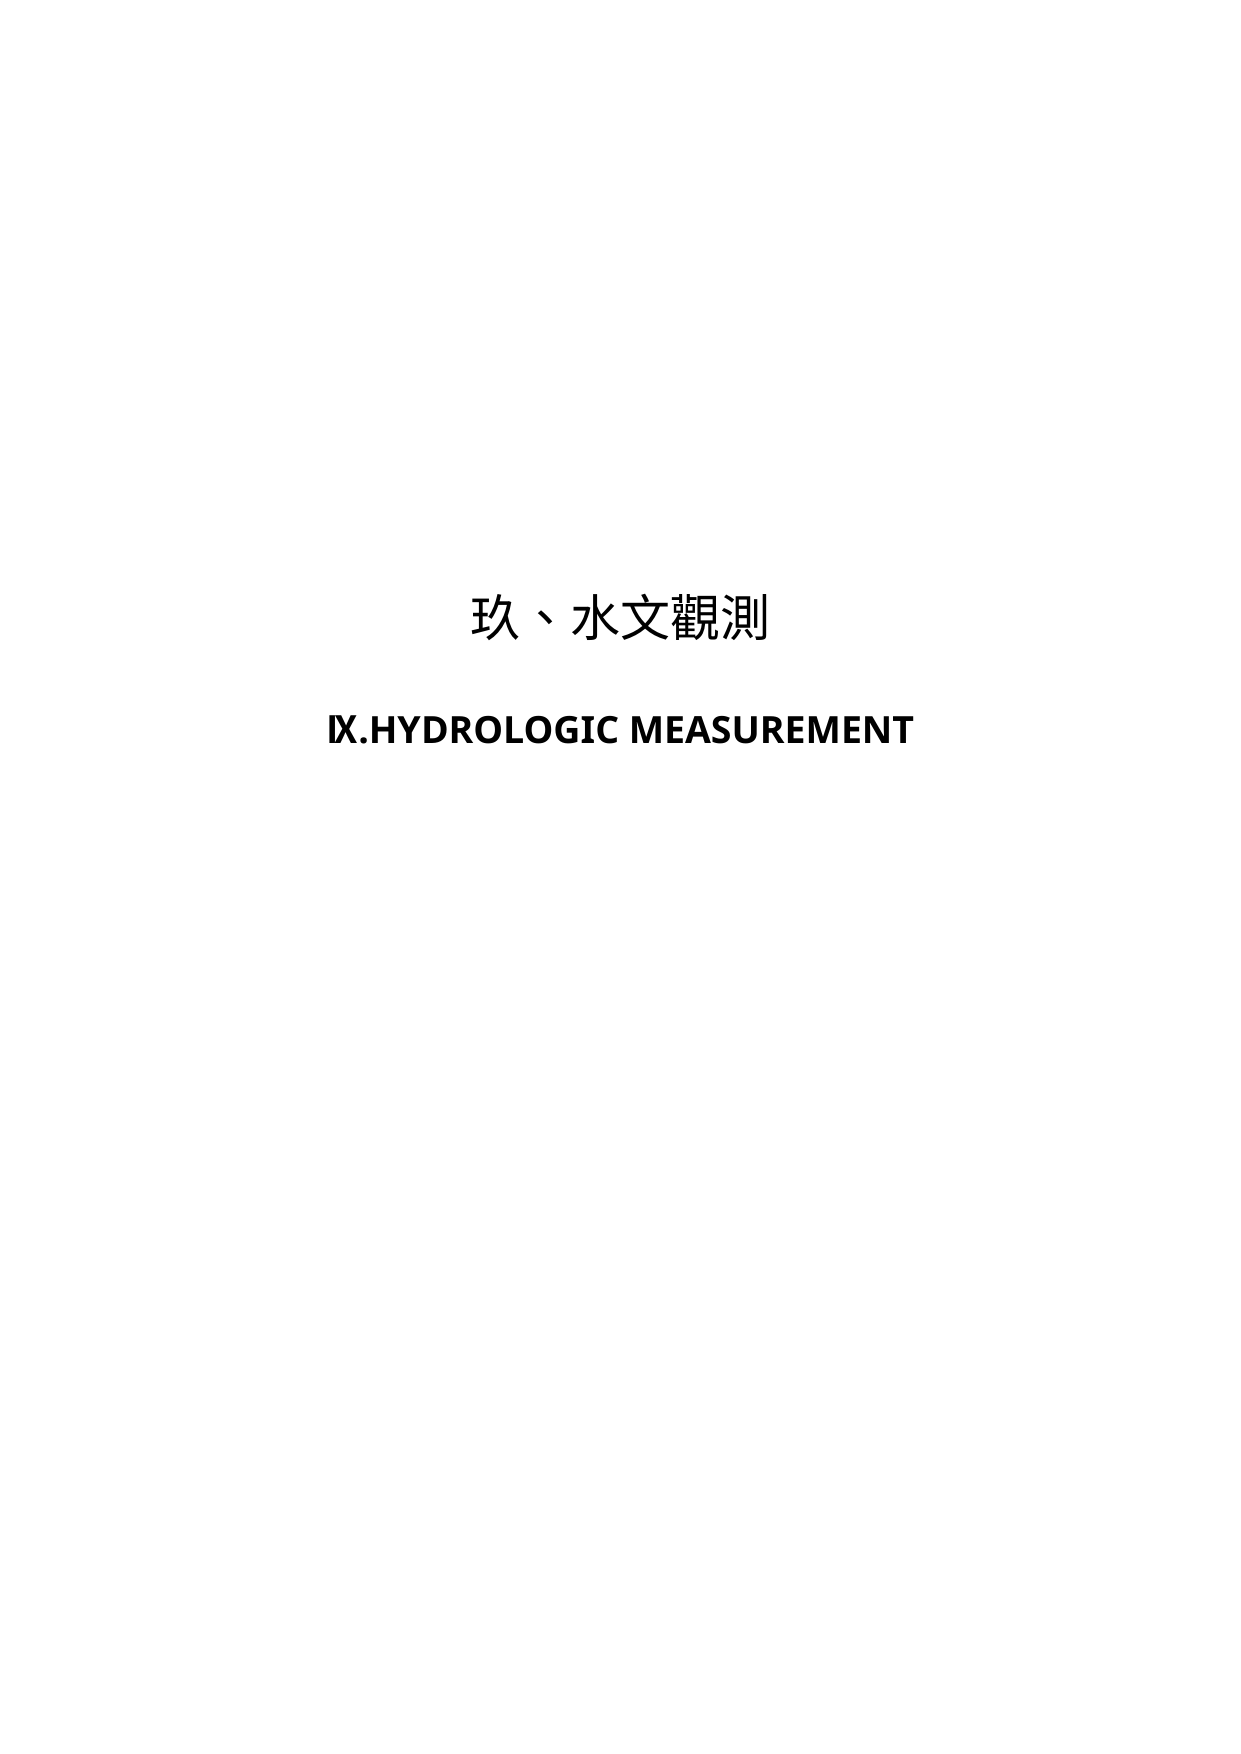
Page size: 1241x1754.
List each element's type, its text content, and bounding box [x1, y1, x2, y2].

text 玖、水文觀測 [187, 577, 1053, 652]
text IX.HYDROLOGIC MEASUREMENT [187, 689, 1053, 764]
